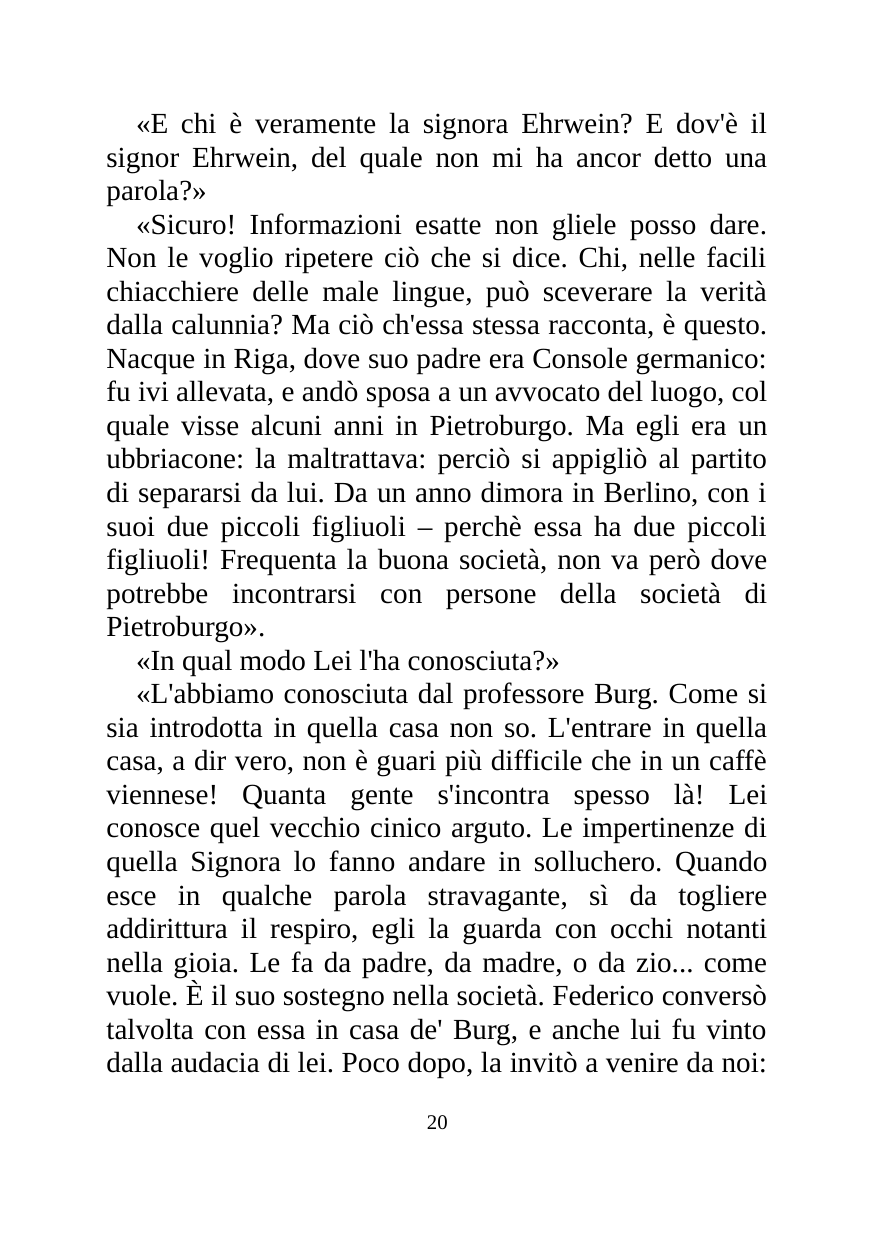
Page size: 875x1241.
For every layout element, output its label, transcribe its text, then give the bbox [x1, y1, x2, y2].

text «L'abbiamo conosciuta dal professore Burg. Come si sia introdotta in quella casa non so. L'entrare in quella casa, a dir vero, non è guari più difficile che in un caffè viennese! Quanta gente s'incontra spesso là! Lei conosce quel vecchio cinico arguto. Le impertinenze di quella Signora lo fanno andare in solluchero. Quando esce in qualche parola stravagante, sì da togliere addirittura il respiro, egli la guarda con occhi notanti nella gioia. Le fa da padre, da madre, o da zio... come vuole. È il suo sostegno nella società. Federico conversò talvolta con essa in casa de' Burg, e anche lui fu vinto dalla audacia di lei. Poco dopo, la invitò a venire da noi: [106, 676, 768, 1079]
text «In qual modo Lei l'ha conosciuta?» [106, 643, 768, 676]
text «Sicuro! Informazioni esatte non gliele posso dare. Non le voglio ripetere ciò che si dice. Chi, nelle facili chiacchiere delle male lingue, può sceverare la verità dalla calunnia? Ma ciò ch'essa stessa racconta, è questo. Nacque in Riga, dove suo padre era Console germanico: fu ivi allevata, e andò sposa a un avvocato del luogo, col quale visse alcuni anni in Pietroburgo. Ma egli era un ubbriacone: la maltrattava: perciò si appigliò al partito di separarsi da lui. Da un anno dimora in Berlino, con i suoi due piccoli figliuoli – perchè essa ha due piccoli figliuoli! Frequenta la buona società, non va però dove potrebbe incontrarsi con persone della società di Pietroburgo». [106, 207, 768, 643]
text «E chi è veramente la signora Ehrwein? E dov'è il signor Ehrwein, del quale non mi ha ancor detto una parola?» [106, 106, 768, 207]
